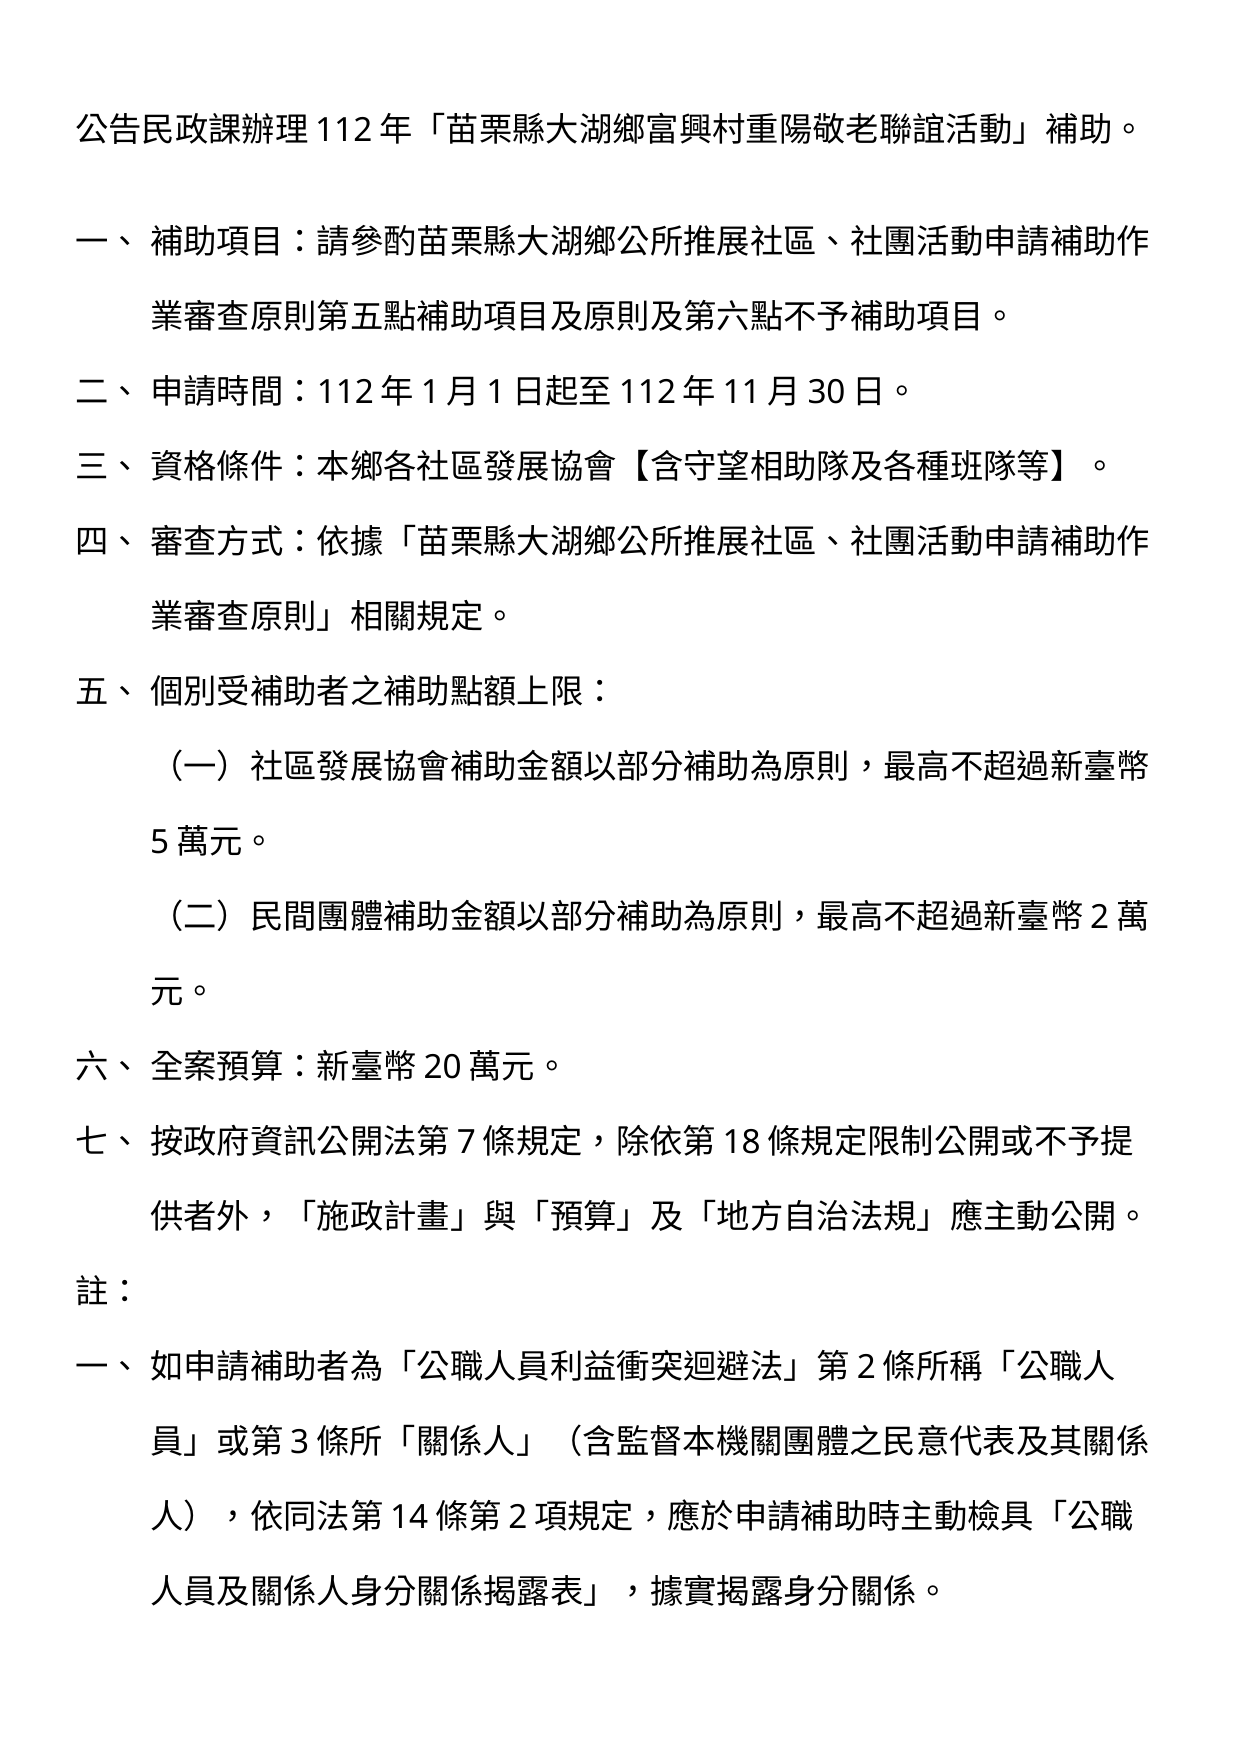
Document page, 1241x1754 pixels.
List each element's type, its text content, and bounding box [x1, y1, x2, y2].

list 申請時間：112年1月1日起至112年11月30日。 [75, 352, 1165, 427]
list 補助項目：請參酌苗栗縣大湖鄉公所推展社區、社團活動申請補助作業審查原則第五點補助項目及原則及第六點不予補助項目。 [75, 202, 1165, 352]
list （一）社區發展協會補助金額以部分補助為原則，最高不超過新臺幣5萬元。 [150, 727, 1165, 877]
text 公告民政課辦理112年「苗栗縣大湖鄉富興村重陽敬老聯誼活動」補助。 [75, 89, 1165, 164]
list 資格條件：本鄉各社區發展協會【含守望相助隊及各種班隊等】。 [75, 427, 1165, 502]
list 全案預算：新臺幣20萬元。 [75, 1027, 1165, 1102]
list 如申請補助者為「公職人員利益衝突迴避法」第2條所稱「公職人員」或第3條所「關係人」（含監督本機關團體之民意代表及其關係人），依同法第14條第2項規定，應於申請補助時主動檢具「公職人員及關係人身分關係揭露表」，據實揭露身分關係。 [75, 1327, 1165, 1627]
list 個別受補助者之補助點額上限： [75, 652, 1165, 727]
list 審查方式：依據「苗栗縣大湖鄉公所推展社區、社團活動申請補助作業審查原則」相關規定。 [75, 502, 1165, 652]
list 按政府資訊公開法第7條規定，除依第18條規定限制公開或不予提供者外，「施政計畫」與「預算」及「地方自治法規」應主動公開。 [75, 1102, 1165, 1252]
text 註： [75, 1252, 1165, 1327]
list （二）民間團體補助金額以部分補助為原則，最高不超過新臺幣2萬元。 [150, 877, 1165, 1027]
